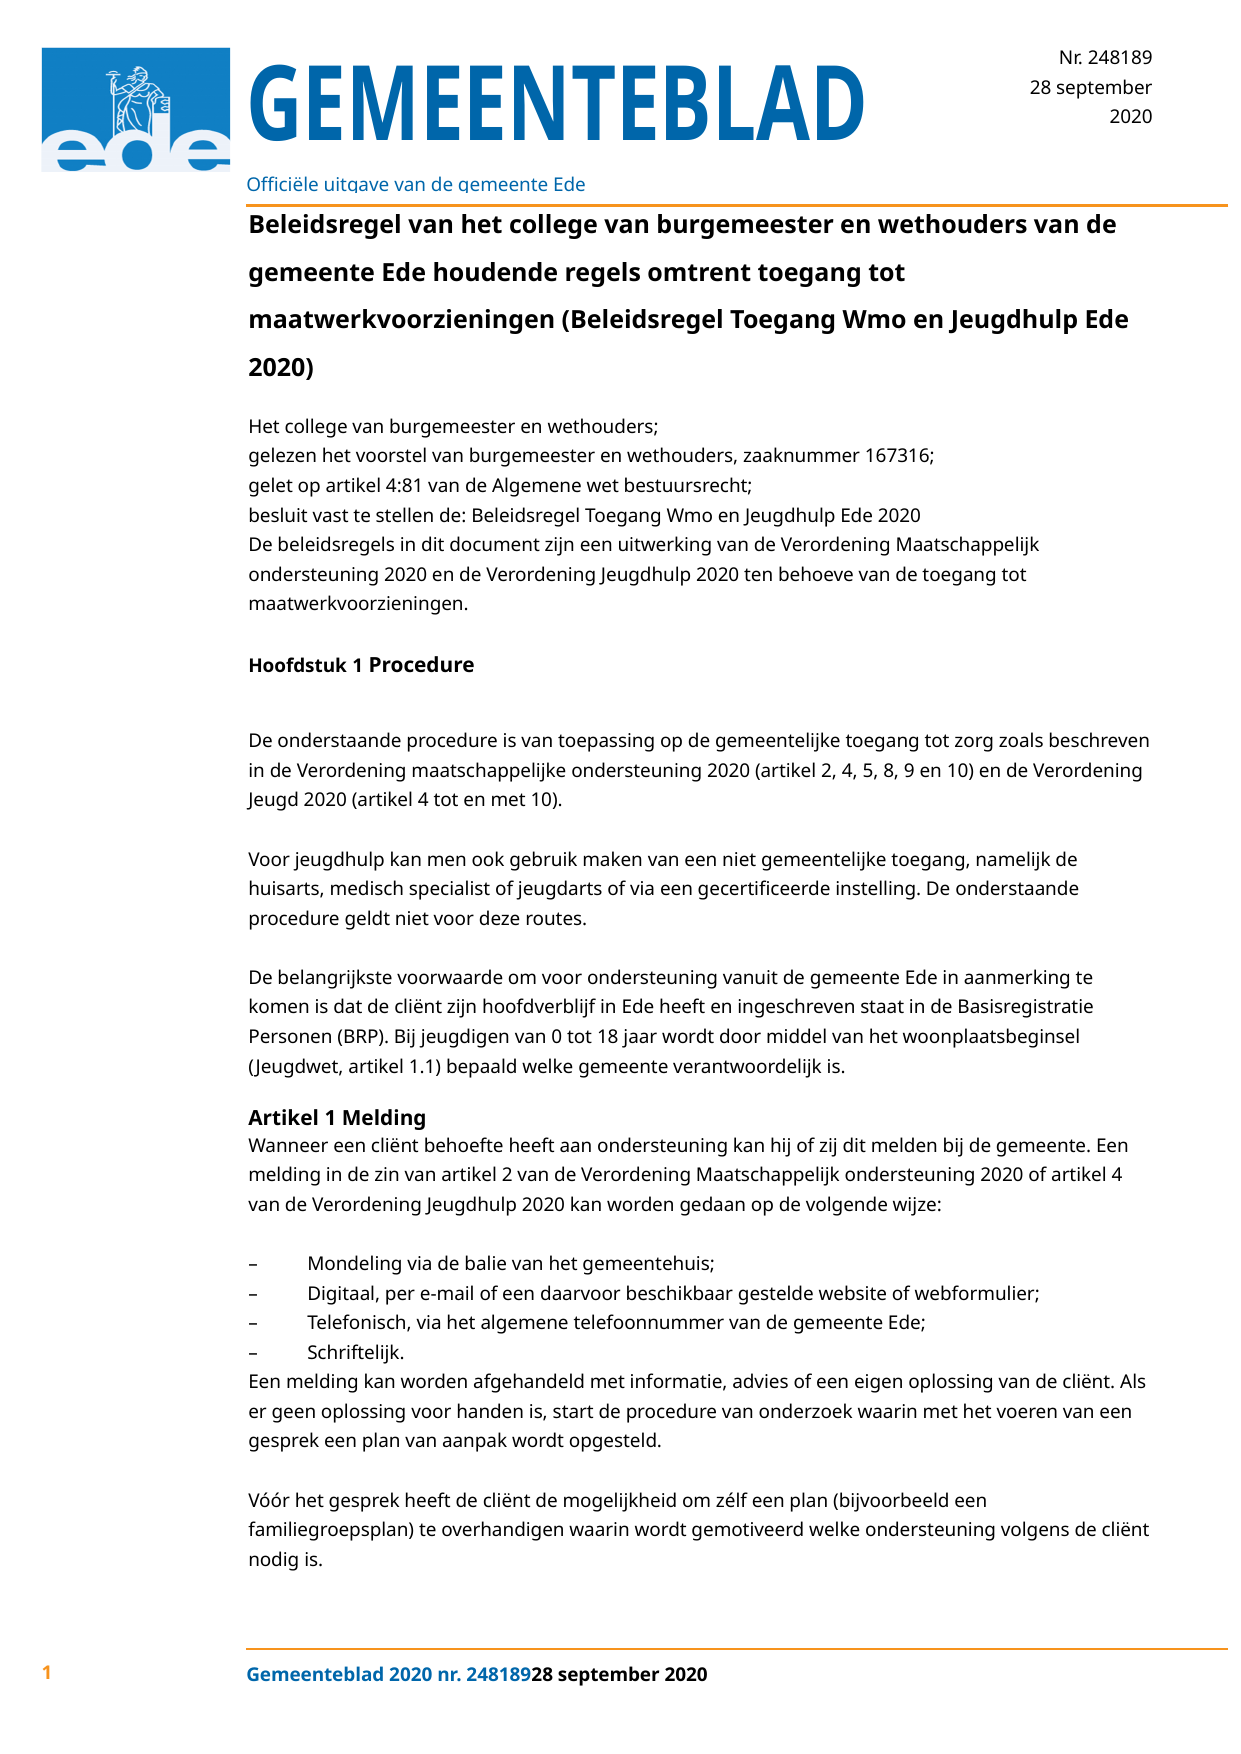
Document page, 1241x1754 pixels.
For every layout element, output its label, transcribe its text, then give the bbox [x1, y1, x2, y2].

list Mondeling via de balie van het gemeentehuis; [248, 1250, 1152, 1276]
picture [41, 47, 231, 172]
text Voor jeugdhulp kan men ook gebruik maken van een niet gemeentelijke toegang, namelijk de huisarts, medisch specialist of jeugdarts of via een gecertificeerde instelling. De onderstaande procedure geldt niet voor deze routes. [248, 846, 1152, 931]
text Vóór het gesprek heeft de cliënt de mogelijkheid om zélf een plan (bijvoorbeeld een familiegroepsplan) te overhandigen waarin wordt gemotiveerd welke ondersteuning volgens de cliënt nodig is. [248, 1487, 1152, 1572]
text Het college van burgemeester en wethouders; [248, 413, 1152, 439]
text Hoofdstuk 1 Procedure [248, 650, 1152, 678]
list Schriftelijk. [248, 1339, 1152, 1364]
text Een melding kan worden afgehandeld met informatie, advies of een eigen oplossing van de cliënt. Als er geen oplossing voor handen is, start de procedure van onderzoek waarin met het voeren van een gesprek een plan van aanpak wordt opgesteld. [248, 1368, 1152, 1453]
text De onderstaande procedure is van toepassing op de gemeentelijke toegang tot zorg zoals beschreven in de Verordening maatschappelijke ondersteuning 2020 (artikel 2, 4, 5, 8, 9 en 10) en de Verordening Jeugd 2020 (artikel 4 tot en met 10). [248, 727, 1152, 812]
text gelezen het voorstel van burgemeester en wethouders, zaaknummer 167316; [248, 443, 1152, 468]
text De belangrijkste voorwaarde om voor ondersteuning vanuit de gemeente Ede in aanmerking te komen is dat de cliënt zijn hoofdverblijf in Ede heeft en ingeschreven staat in de Basisregistratie Personen (BRP). Bij jeugdigen van 0 tot 18 jaar wordt door middel van het woonplaatsbeginsel (Jeugdwet, artikel 1.1) bepaald welke gemeente verantwoordelijk is. [248, 964, 1152, 1079]
text Wanneer een cliënt behoefte heeft aan ondersteuning kan hij of zij dit melden bij de gemeente. Een melding in de zin van artikel 2 van de Verordening Maatschappelijk ondersteuning 2020 of artikel 4 van de Verordening Jeugdhulp 2020 kan worden gedaan op de volgende wijze: [248, 1132, 1152, 1217]
text De beleidsregels in dit document zijn een uitwerking van de Verordening Maatschappelijk ondersteuning 2020 en de Verordening Jeugdhulp 2020 ten behoeve van de toegang tot maatwerkvoorzieningen. [248, 531, 1152, 616]
text Beleidsregel van het college van burgemeester en wethouders van de gemeente Ede houdende regels omtrent toegang tot maatwerkvoorzieningen (Beleidsregel Toegang Wmo en Jeugdhulp Ede 2020) [248, 207, 1152, 384]
text besluit vast te stellen de: Beleidsregel Toegang Wmo en Jeugdhulp Ede 2020 [248, 502, 1152, 528]
list Digitaal, per e-mail of een daarvoor beschikbaar gestelde website of webformulier; [248, 1280, 1152, 1305]
text Artikel 1 Melding [248, 1103, 1152, 1132]
list Telefonisch, via het algemene telefoonnummer van de gemeente Ede; [248, 1309, 1152, 1335]
text gelet op artikel 4:81 van de Algemene wet bestuursrecht; [248, 472, 1152, 498]
